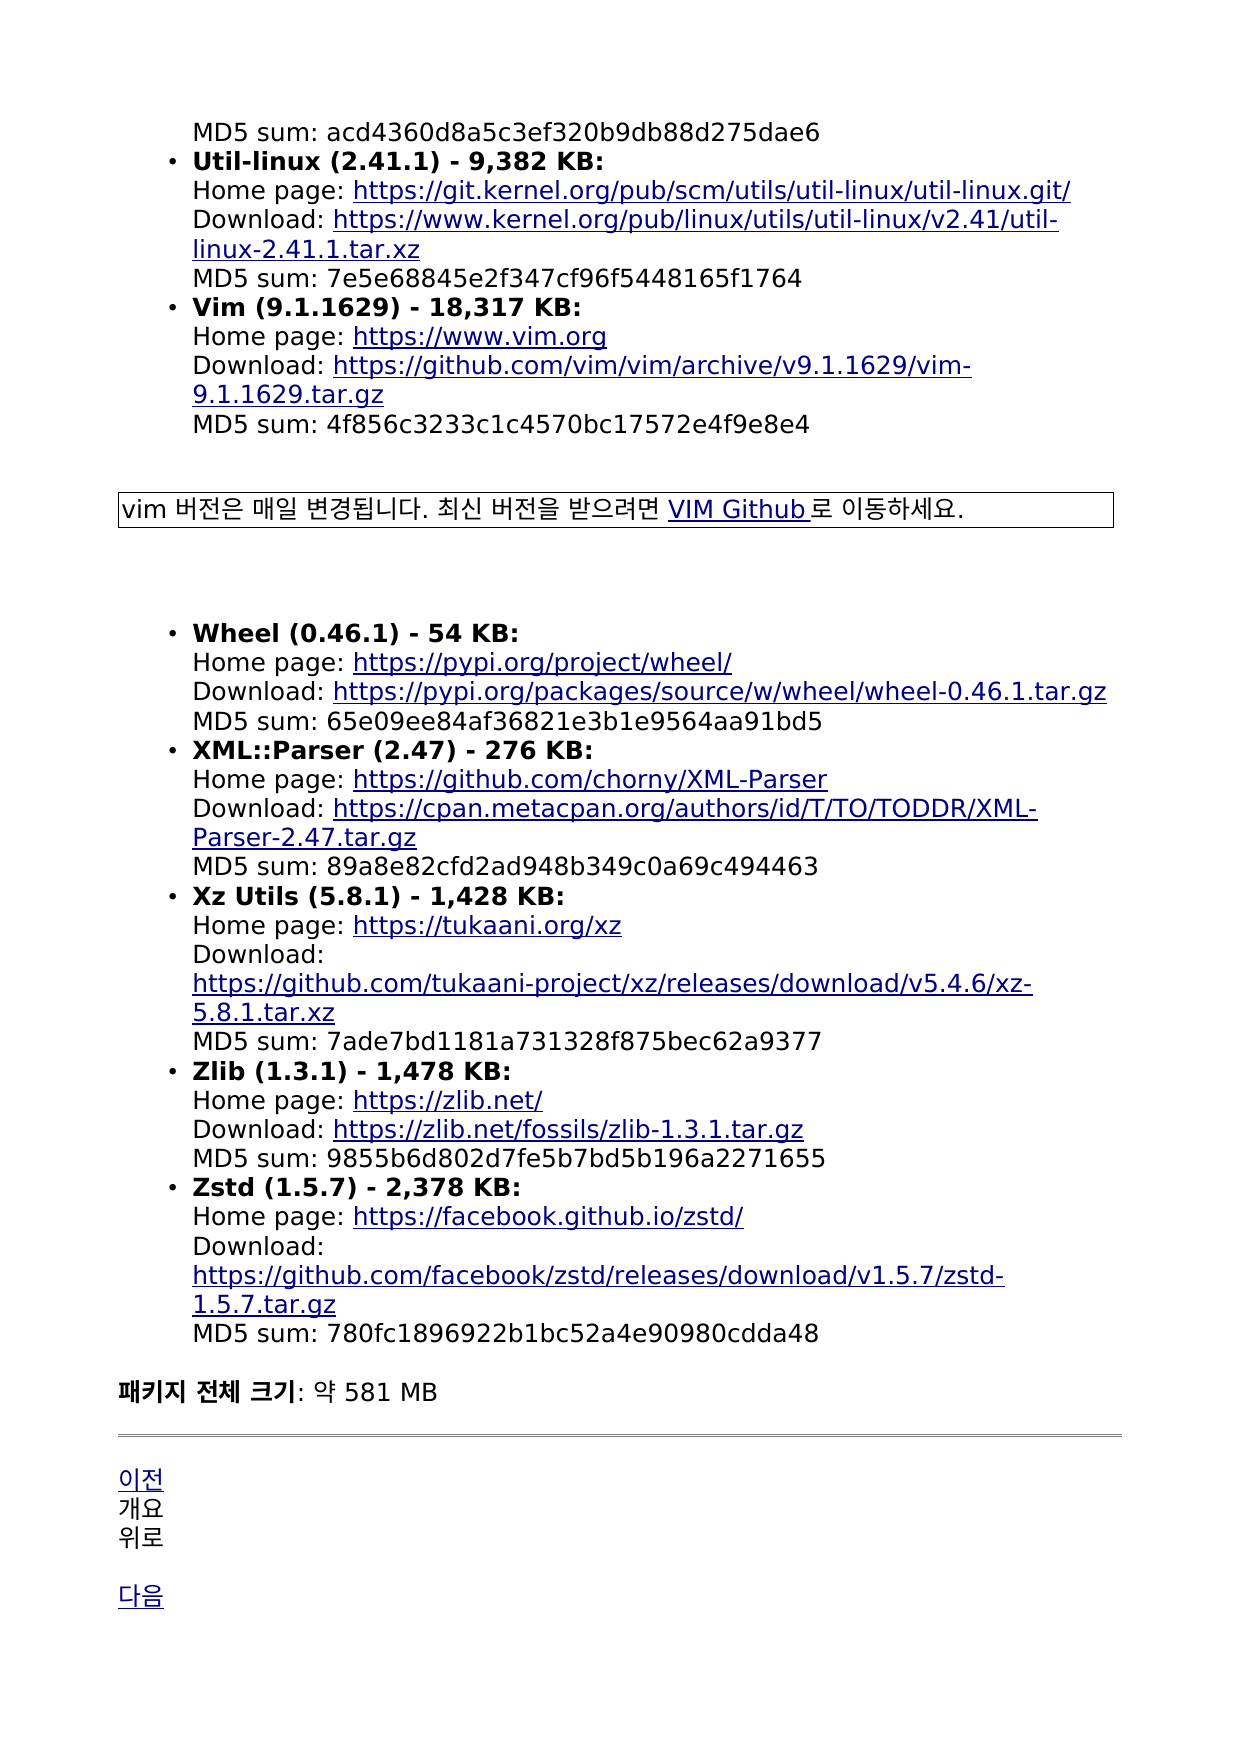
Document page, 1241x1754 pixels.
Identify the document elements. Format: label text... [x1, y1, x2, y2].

list Zstd (1.5.7) - 2,378 KB: Home page: https://facebook.github.io/zstd/ Download: https://github.com/facebook/zstd/releases/download/v1.5.7/zstd-1.5.7.tar.gz MD5 sum: 780fc1896922b1bc52a4e90980cdda48 [177, 1173, 1122, 1348]
list MD5 sum: acd4360d8a5c3ef320b9db88d275dae6 [177, 118, 1122, 147]
list Vim (9.1.1629) - 18,317 KB: Home page: https://www.vim.org Download: https://github.com/vim/vim/archive/v9.1.1629/vim-9.1.1629.tar.gz MD5 sum: 4f856c3233c1c4570bc17572e4f9e8e4 [177, 293, 1122, 439]
text 위로 [118, 1524, 1122, 1582]
list Util-linux (2.41.1) - 9,382 KB: Home page: https://git.kernel.org/pub/scm/utils/util-linux/util-linux.git/ Download: https://www.kernel.org/pub/linux/utils/util-linux/v2.41/util-linux-2.41.1.tar.xz MD5 sum: 7e5e68845e2f347cf96f5448165f1764 [177, 147, 1122, 293]
text 이전 개요 [118, 1466, 1122, 1524]
list Zlib (1.3.1) - 1,478 KB: Home page: https://zlib.net/ Download: https://zlib.net/fossils/zlib-1.3.1.tar.gz MD5 sum: 9855b6d802d7fe5b7bd5b196a2271655 [177, 1057, 1122, 1173]
list Wheel (0.46.1) - 54 KB: Home page: https://pypi.org/project/wheel/ Download: https://pypi.org/packages/source/w/wheel/wheel-0.46.1.tar.gz MD5 sum: 65e09ee84af36821e3b1e9564aa91bd5 [177, 619, 1122, 736]
list Xz Utils (5.8.1) - 1,428 KB: Home page: https://tukaani.org/xz Download: https://github.com/tukaani-project/xz/releases/download/v5.4.6/xz-5.8.1.tar.xz MD5 sum: 7ade7bd1181a731328f875bec62a9377 [177, 882, 1122, 1057]
list XML::Parser (2.47) - 276 KB: Home page: https://github.com/chorny/XML-Parser Download: https://cpan.metacpan.org/authors/id/T/TO/TODDR/XML-Parser-2.47.tar.gz MD5 sum: 89a8e82cfd2ad948b349c0a69c494463 [177, 736, 1122, 882]
text 패키지 전체 크기: 약 581 MB [118, 1378, 1122, 1407]
table_header vim 버전은 매일 변경됩니다. 최신 버전을 받으려면 VIM Github로 이동하세요. [119, 493, 1113, 527]
text 다음 [118, 1582, 1122, 1612]
